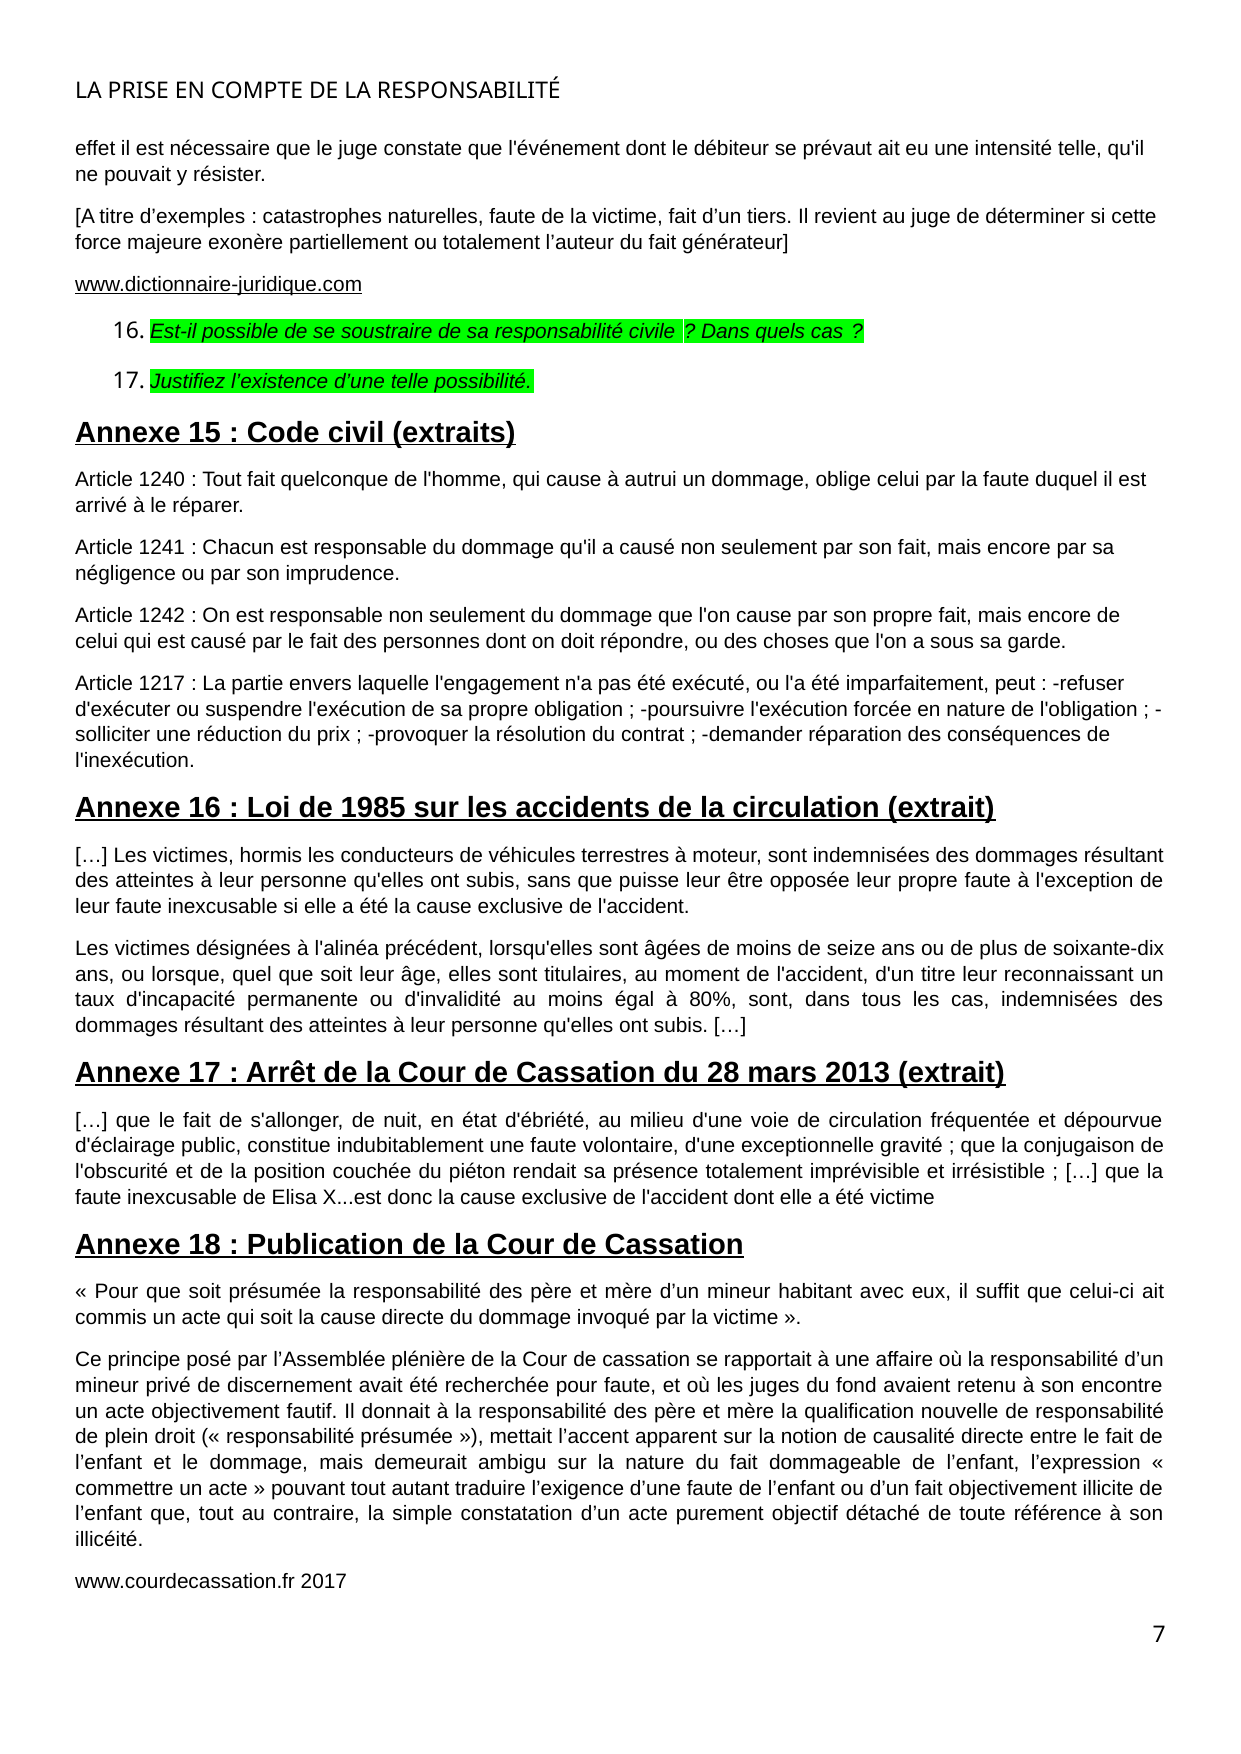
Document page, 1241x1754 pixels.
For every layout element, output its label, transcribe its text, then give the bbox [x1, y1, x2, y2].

text www.courdecassation.fr 2017 [75, 1569, 1165, 1593]
text […] que le fait de s'allonger, de nuit, en état d'ébriété, au milieu d'une voie de circulation fréquentée et dépourvue d'éclairage public, constitue indubitablement une faute volontaire, d'une exceptionnelle gravité ; que la conjugaison de l'obscurité et de la position couchée du piéton rendait sa présence totalement imprévisible et irrésistible ; […] que la faute inexcusable de Elisa X...est donc la cause exclusive de l'accident dont elle a été victime [75, 1108, 1165, 1208]
text « Pour que soit présumée la responsabilité des père et mère d’un mineur habitant avec eux, il suffit que celui-ci ait commis un acte qui soit la cause directe du dommage invoqué par la victime ». [75, 1279, 1165, 1329]
text Article 1241 : Chacun est responsable du dommage qu'il a causé non seulement par son fait, mais encore par sa négligence ou par son imprudence. [75, 535, 1165, 584]
list Justifiez l’existence d’une telle possibilité. [112, 364, 1165, 396]
text [A titre d’exemples : catastrophes naturelles, faute de la victime, fait d’un tiers. Il revient au juge de déterminer si cette force majeure exonère partiellement ou totalement l’auteur du fait générateur] [75, 204, 1165, 254]
text Les victimes désignées à l'alinéa précédent, lorsqu'elles sont âgées de moins de seize ans ou de plus de soixante-dix ans, ou lorsque, quel que soit leur âge, elles sont titulaires, au moment de l'accident, d'un titre leur reconnaissant un taux d'incapacité permanente ou d'invalidité au moins égal à 80%, sont, dans tous les cas, indemnisées des dommages résultant des atteintes à leur personne qu'elles ont subis. […] [75, 936, 1165, 1037]
text […] Les victimes, hormis les conducteurs de véhicules terrestres à moteur, sont indemnisées des dommages résultant des atteintes à leur personne qu'elles ont subis, sans que puisse leur être opposée leur propre faute à l'exception de leur faute inexcusable si elle a été la cause exclusive de l'accident. [75, 842, 1165, 918]
text effet il est nécessaire que le juge constate que l'événement dont le débiteur se prévaut ait eu une intensité telle, qu'il ne pouvait y résister. [75, 136, 1165, 186]
text Annexe 16 : Loi de 1985 sur les accidents de la circulation (extrait) [75, 790, 1165, 823]
text www.dictionnaire-juridique.com [75, 272, 1165, 296]
text Article 1242 : On est responsable non seulement du dommage que l'on cause par son propre fait, mais encore de celui qui est causé par le fait des personnes dont on doit répondre, ou des choses que l'on a sous sa garde. [75, 603, 1165, 652]
text Ce principe posé par l’Assemblée plénière de la Cour de cassation se rapportait à une affaire où la responsabilité d’un mineur privé de discernement avait été recherchée pour faute, et où les juges du fond avaient retenu à son encontre un acte objectivement fautif. Il donnait à la responsabilité des père et mère la qualification nouvelle de responsabilité de plein droit (« responsabilité présumée »), mettait l’accent apparent sur la notion de causalité directe entre le fait de l’enfant et le dommage, mais demeurait ambigu sur la nature du fait dommageable de l’enfant, l’expression « commettre un acte » pouvant tout autant traduire l’exigence d’une faute de l’enfant ou d’un fait objectivement illicite de l’enfant que, tout au contraire, la simple constatation d’un acte purement objectif détaché de toute référence à son illicéité. [75, 1347, 1165, 1551]
text Annexe 15 : Code civil (extraits) [75, 414, 1165, 448]
text Article 1217 : La partie envers laquelle l'engagement n'a pas été exécuté, ou l'a été imparfaitement, peut : -refuser d'exécuter ou suspendre l'exécution de sa propre obligation ; -poursuivre l'exécution forcée en nature de l'obligation ; -solliciter une réduction du prix ; -provoquer la résolution du contrat ; -demander réparation des conséquences de l'inexécution. [75, 671, 1165, 772]
text Annexe 18 : Publication de la Cour de Cassation [75, 1227, 1165, 1260]
text Annexe 17 : Arrêt de la Cour de Cassation du 28 mars 2013 (extrait) [75, 1055, 1165, 1089]
text Article 1240 : Tout fait quelconque de l'homme, qui cause à autrui un dommage, oblige celui par la faute duquel il est arrivé à le réparer. [75, 467, 1165, 517]
list Est-il possible de se soustraire de sa responsabilité civile ? Dans quels cas ? [112, 314, 1165, 346]
